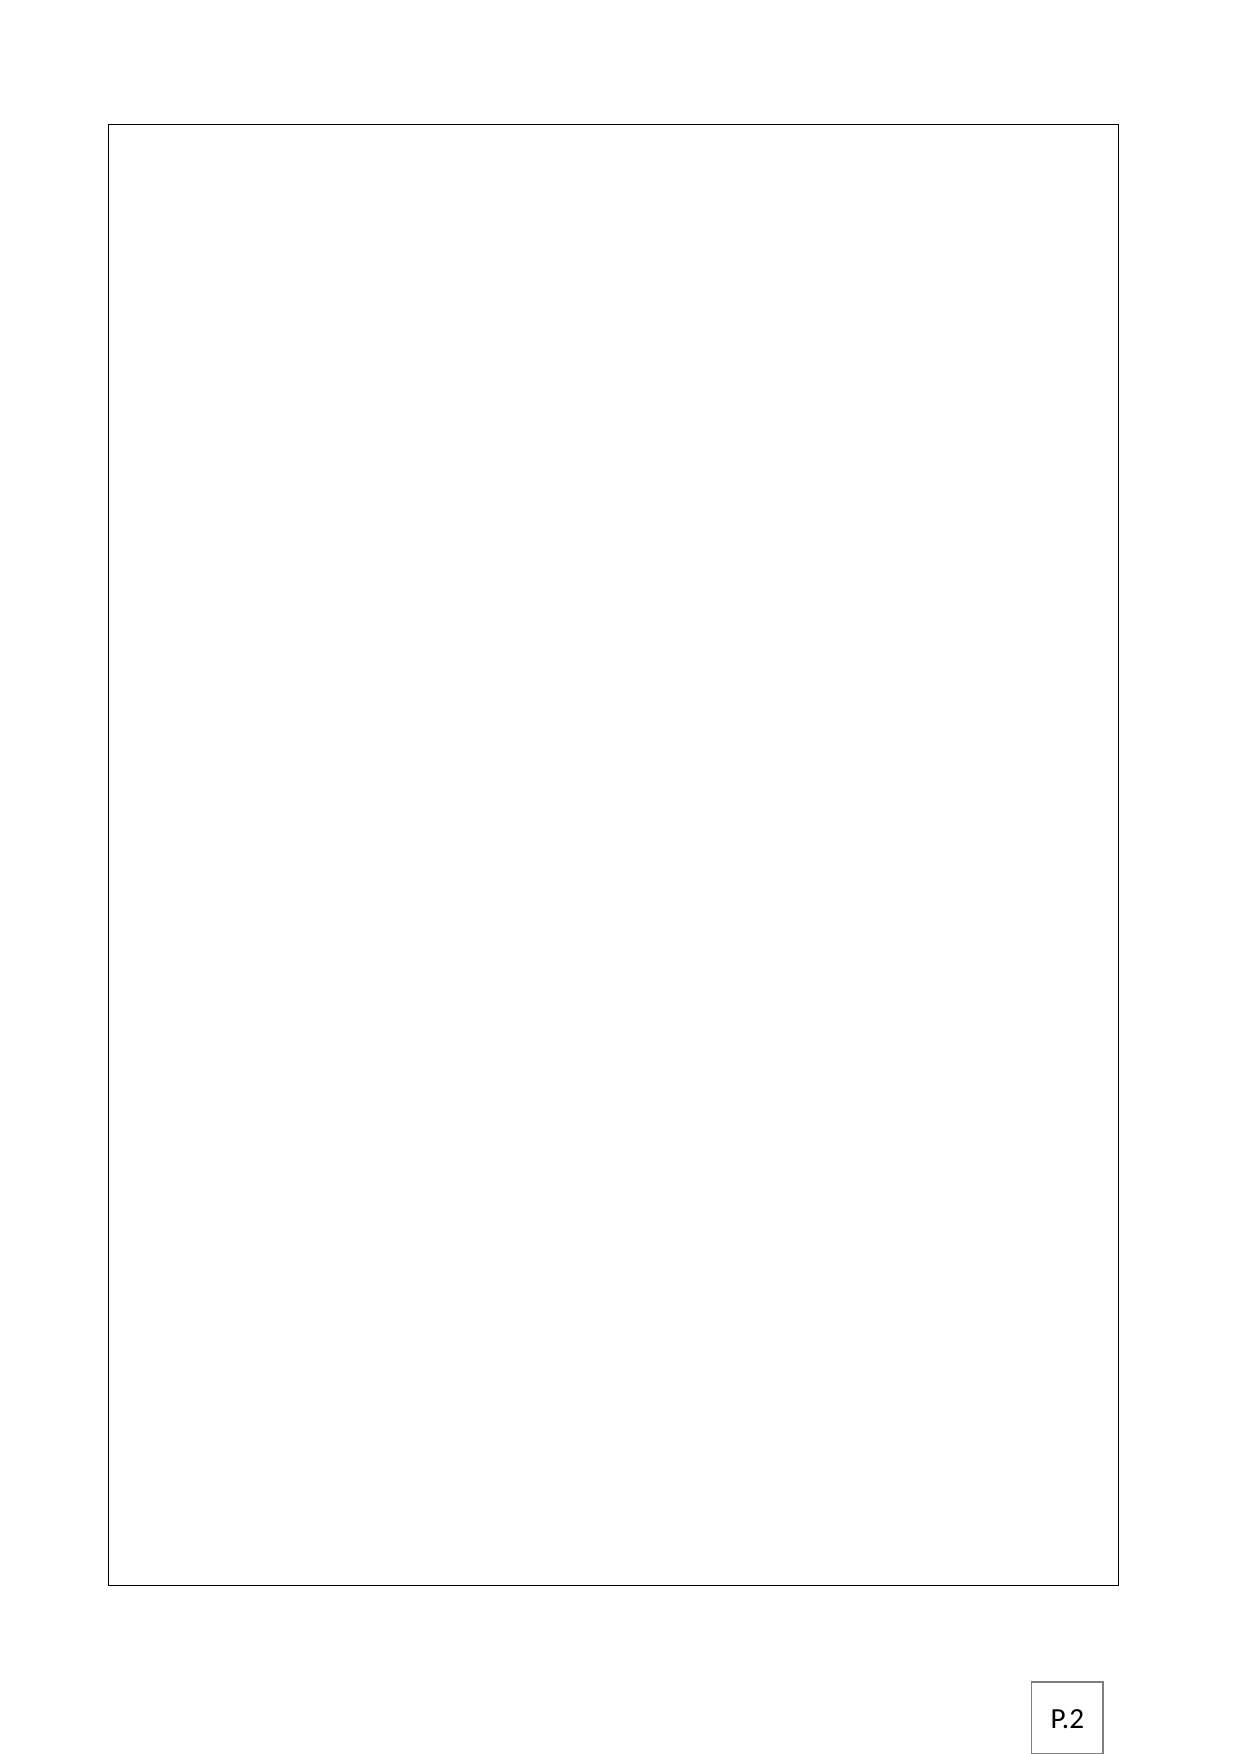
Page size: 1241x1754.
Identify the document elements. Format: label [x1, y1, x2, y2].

table_header [109, 125, 1118, 1585]
